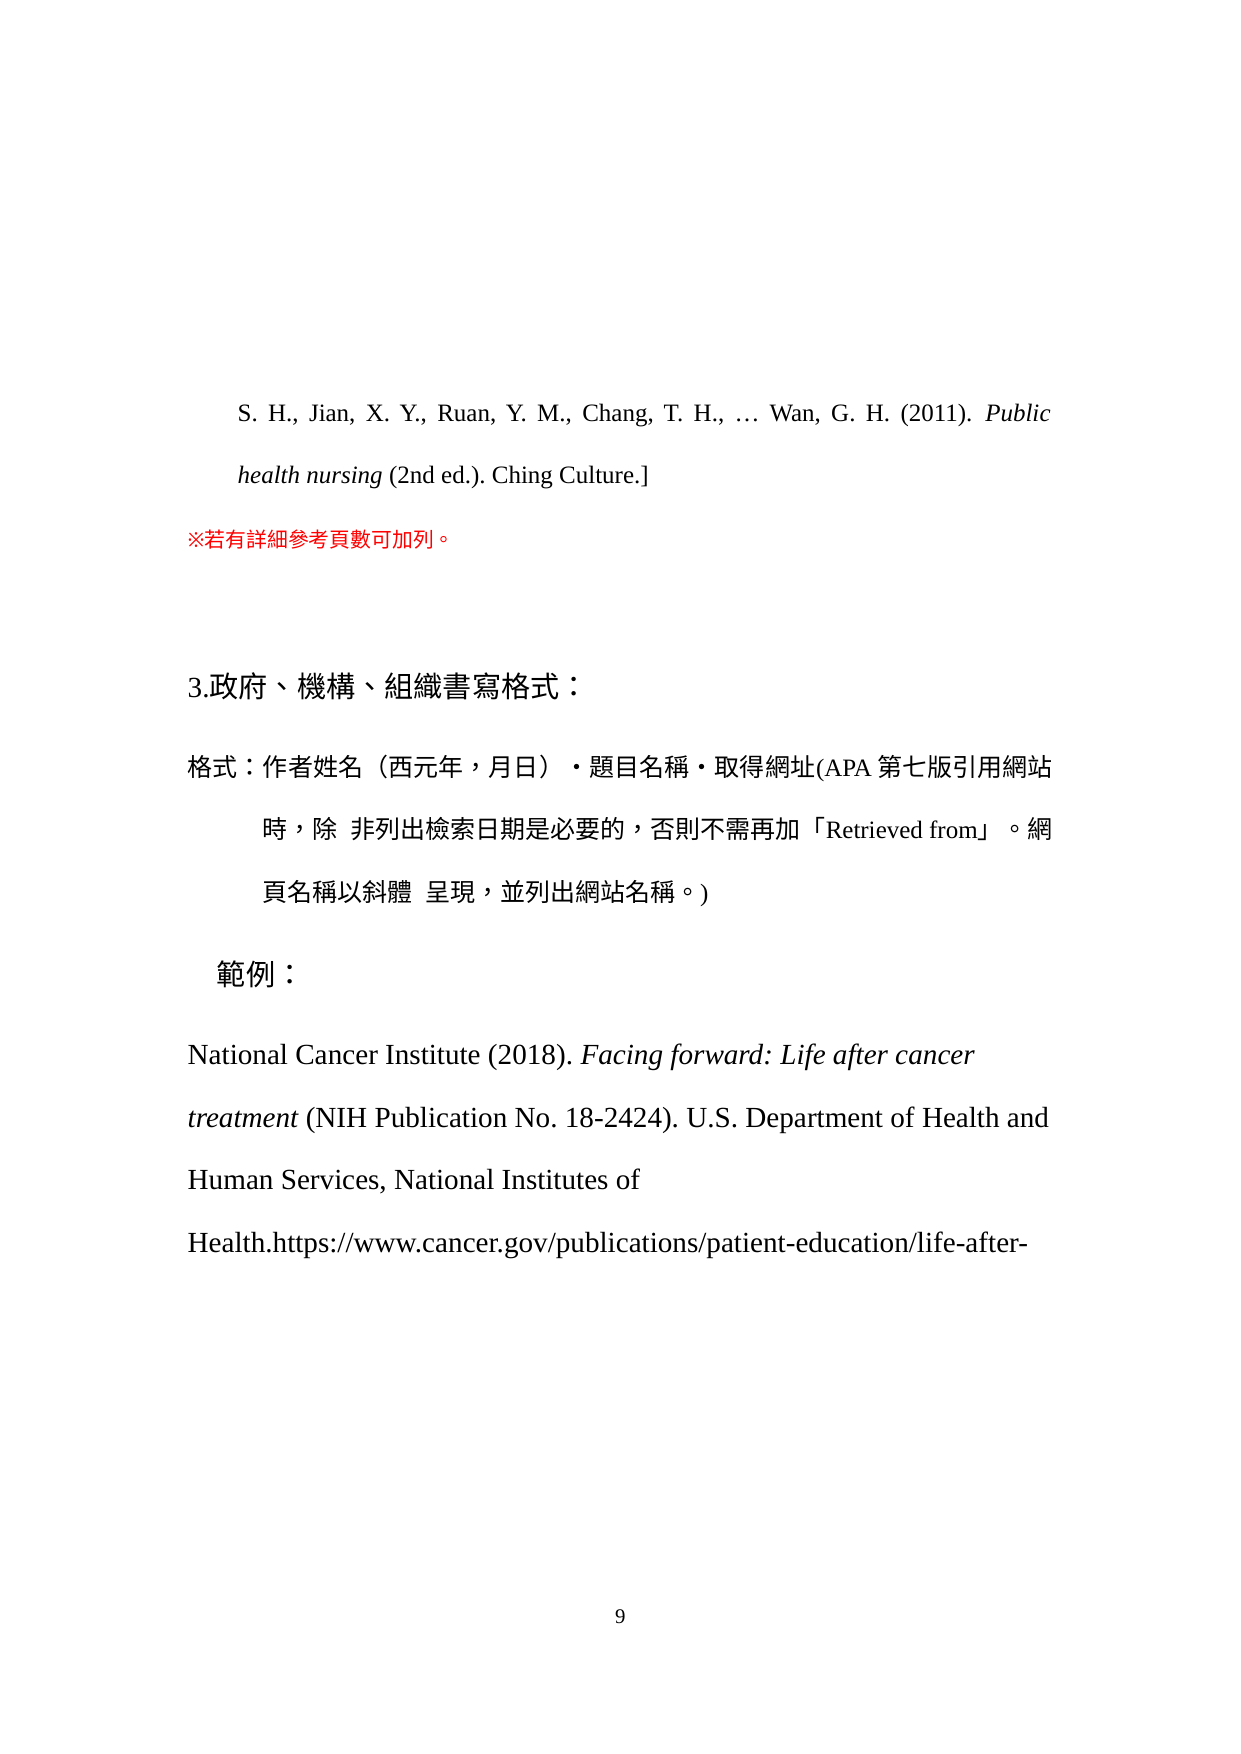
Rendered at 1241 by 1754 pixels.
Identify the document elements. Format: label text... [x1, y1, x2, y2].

text 格式：作者姓名（西元年，月日）‧題目名稱‧取得網址(APA第七版引用網站時，除 非列出檢索日期是必要的，否則不需再加「Retrieved from」。網頁名稱以斜體 呈現，並列出網站名稱。) [187, 724, 1053, 911]
text S. H., Jian, X. Y., Ruan, Y. M., Chang, T. H., … Wan, G. H. (2011). Public health nursing (2nd ed.). Ching Culture.] [187, 371, 1053, 496]
text ※若有詳細參考頁數可加列。 [187, 497, 1053, 559]
text 範例： [187, 931, 1053, 994]
text 3.政府、機構、組織書寫格式： [187, 643, 1053, 705]
text National Cancer Institute (2018). Facing forward: Life after cancer treatment (NIH Publication No. 18-2424). U.S. Department of Health and Human Services, National Institutes of Health.https://www.cancer.gov/publications/patient-education/life-after- [187, 1012, 1053, 1262]
